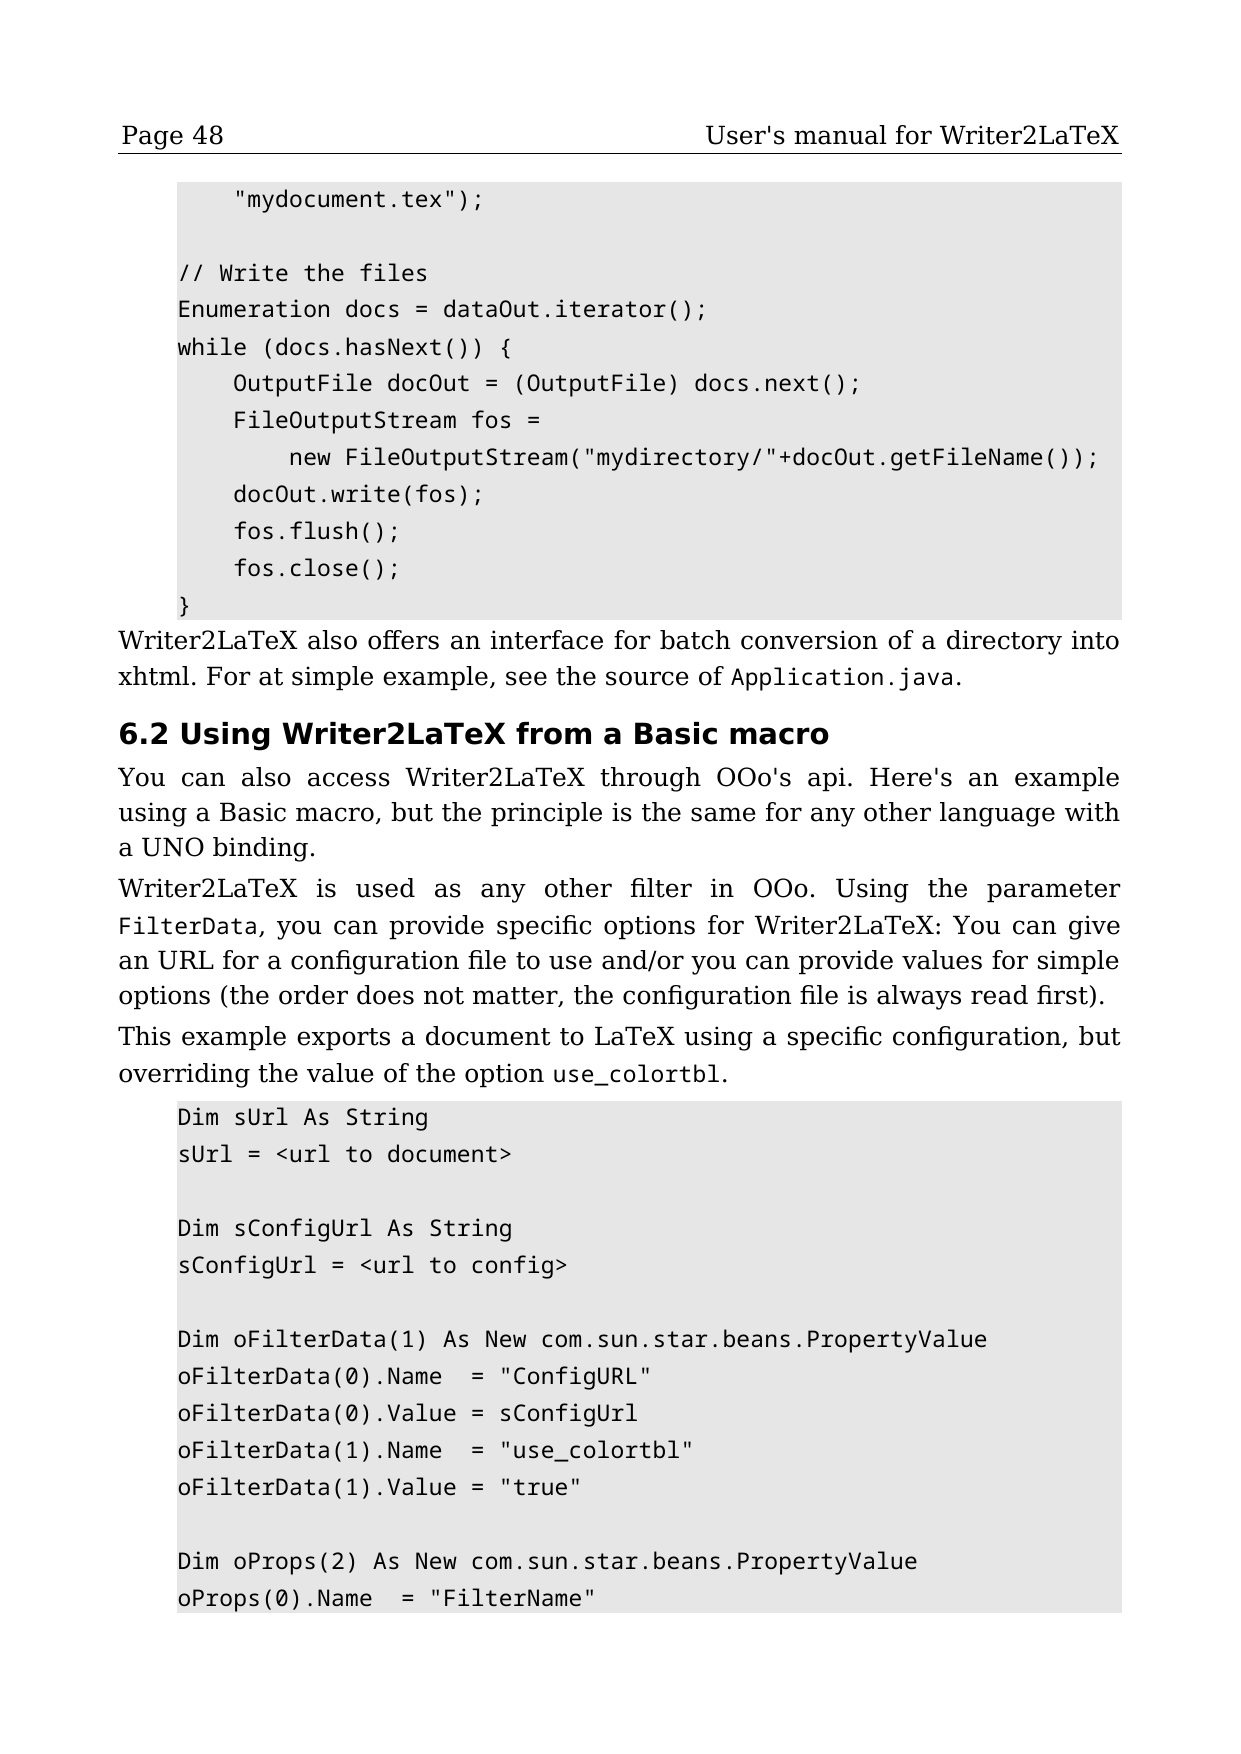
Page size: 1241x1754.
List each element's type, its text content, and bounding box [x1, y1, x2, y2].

text } [177, 589, 1122, 620]
text Dim oProps(2) As New com.sun.star.beans.PropertyValue [177, 1545, 1122, 1576]
subtitle Using Writer2LaTeX from a Basic macro [118, 717, 1122, 751]
text oFilterData(1).Name = "use_colortbl" [177, 1434, 1122, 1465]
text Writer2LaTeX is used as any other filter in OOo. Using the parameter FilterData, you can provide specific options for Writer2LaTeX: You can give an URL for a configuration file to use and/or you can provide values for simple options (the order does not matter, the configuration file is always read first). [118, 874, 1122, 1010]
text oProps(0).Name = "FilterName" [177, 1582, 1122, 1613]
text oFilterData(0).Name = "ConfigURL" [177, 1360, 1122, 1391]
text sConfigUrl = <url to config> [177, 1249, 1122, 1280]
text oFilterData(0).Value = sConfigUrl [177, 1397, 1122, 1428]
text Dim sUrl As String [177, 1101, 1122, 1132]
text oFilterData(1).Value = "true" [177, 1471, 1122, 1502]
text while (docs.hasNext()) { [177, 330, 1122, 361]
text sUrl = <url to document> [177, 1138, 1122, 1169]
text Enumeration docs = dataOut.iterator(); [177, 293, 1122, 324]
text Dim sConfigUrl As String [177, 1212, 1122, 1243]
text docOut.write(fos); [177, 478, 1122, 509]
text "mydocument.tex"); [177, 182, 1122, 213]
text OutputFile docOut = (OutputFile) docs.next(); [177, 367, 1122, 398]
text You can also access Writer2LaTeX through OOo's api. Here's an example using a Basic macro, but the principle is the same for any other language with a UNO binding. [118, 764, 1122, 862]
text fos.close(); [177, 552, 1122, 583]
text Writer2LaTeX also offers an interface for batch conversion of a directory into xhtml. For at simple example, see the source of Application.java. [118, 626, 1122, 692]
text Dim oFilterData(1) As New com.sun.star.beans.PropertyValue [177, 1323, 1122, 1354]
text FileOutputStream fos = [177, 404, 1122, 435]
text // Write the files [177, 256, 1122, 287]
text fos.flush(); [177, 515, 1122, 546]
text new FileOutputStream("mydirectory/"+docOut.getFileName()); [177, 441, 1122, 472]
text This example exports a document to LaTeX using a specific configuration, but overriding the value of the option use_colortbl. [118, 1022, 1122, 1089]
